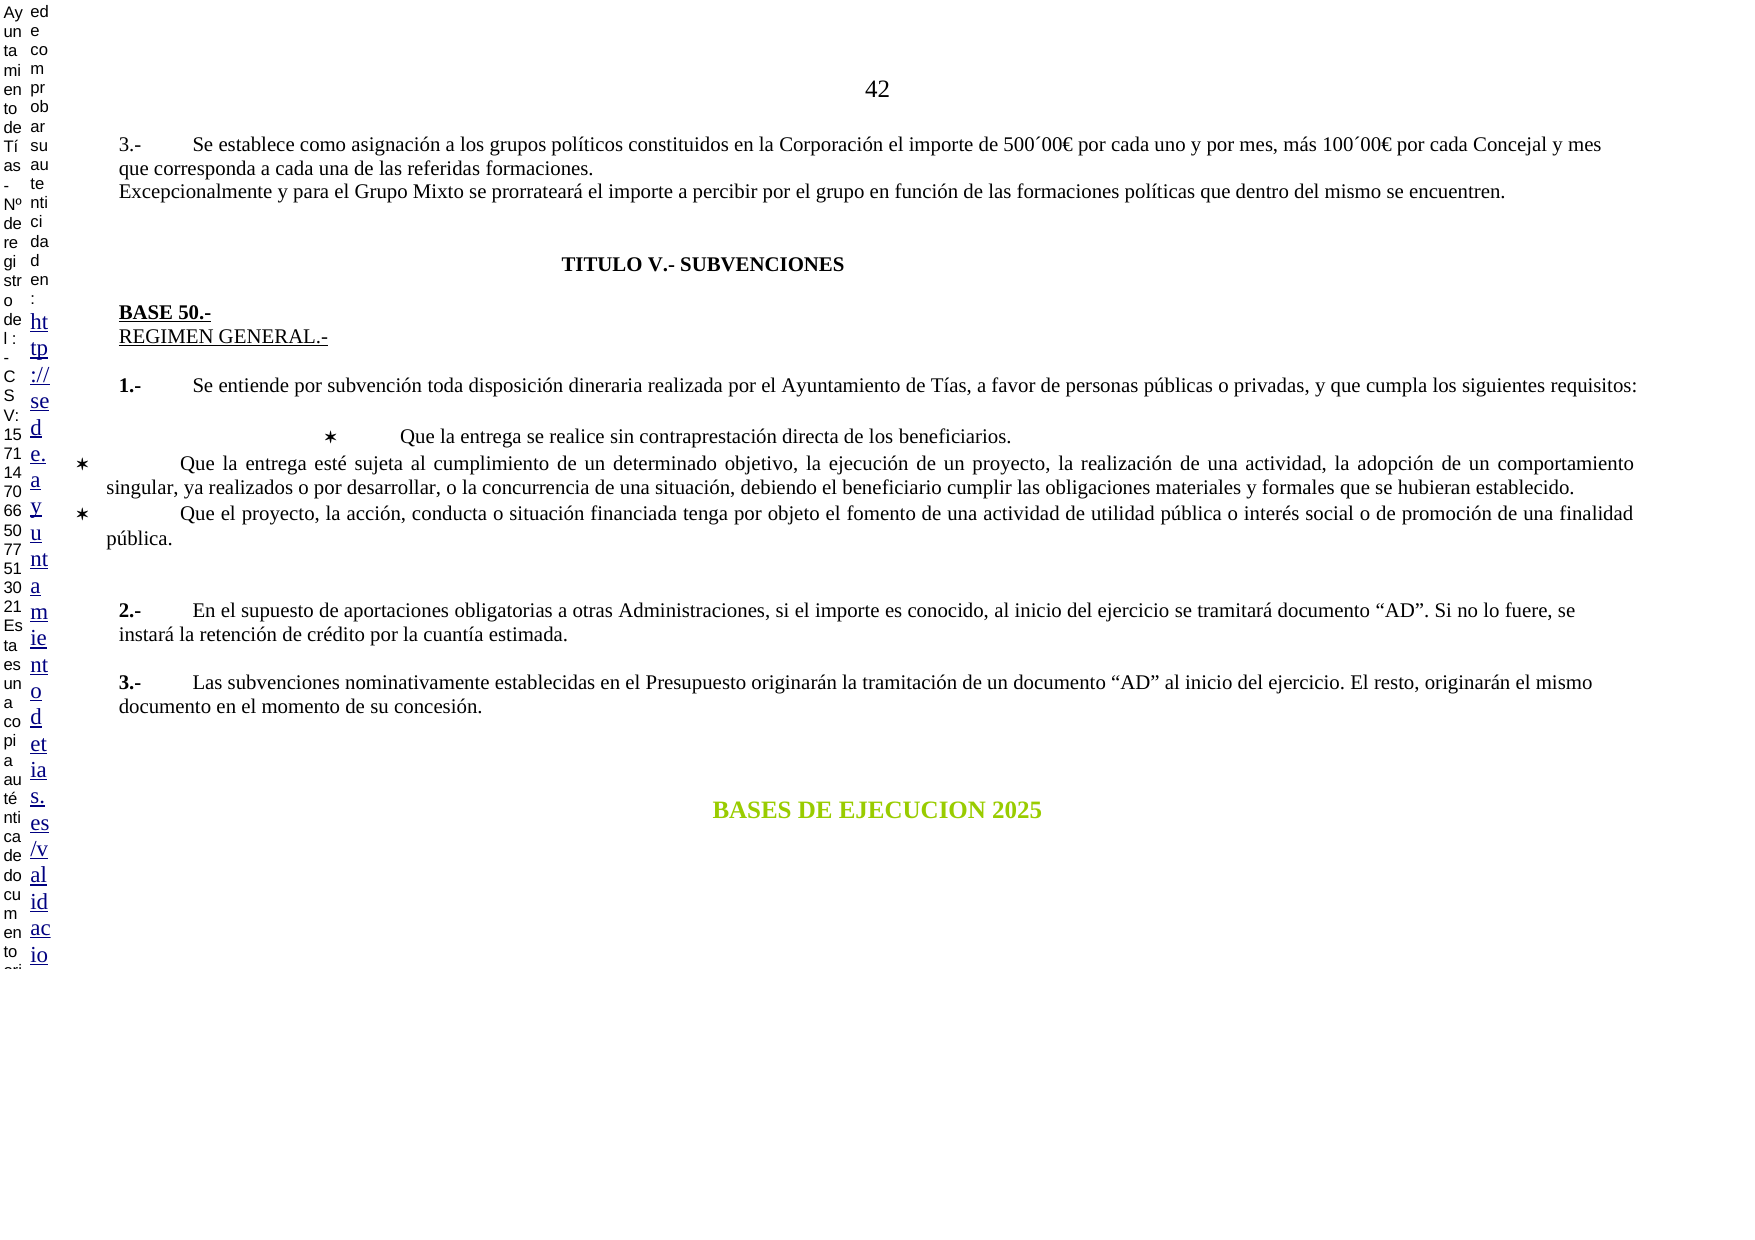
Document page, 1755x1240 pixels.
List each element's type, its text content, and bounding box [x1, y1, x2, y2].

text Procedimiento Administrativo Común Electrónico. Puede comprobar su autenticidad en: http://sede.ayuntamientodetias.es/validacio [30, 1, 51, 937]
text 3.- Se establece como asignación a los grupos políticos constituidos en la Corporación el importe de 500´00€ por cada uno y por mes, más 100´00€ por cada Concejal y mes que corresponda a cada una de las referidas formaciones. [118, 132, 1602, 180]
text 1.- Se entiende por subvención toda disposición dineraria realizada por el Ayuntamiento de Tías, a favor de personas públicas o privadas, y que cumpla los siguientes requisitos: [118, 372, 1648, 397]
subtitle 42 [398, 74, 1357, 103]
subtitle BASES DE EJECUCION 2025 [398, 795, 1356, 823]
subtitle TITULO V.- SUBVENCIONES [561, 252, 1648, 276]
text 2.- En el supuesto de aportaciones obligatorias a otras Administraciones, si el importe es conocido, al inicio del ejercicio se tramitará documento “AD”. Si no lo fuere, se instará la retención de crédito por la cuantía estimada. [118, 597, 1632, 646]
list Que la entrega esté sujeta al cumplimiento de un determinado objetivo, la ejecución de un proyecto, la realización de una actividad, la adopción de un comportamiento singular, ya realizados o por desarrollar, o la concurrencia de una situación, debiendo el beneficiario cumplir las obligaciones materiales y formales que se hubieran establecido. [77, 449, 1636, 499]
text Ayuntamiento de Tías - Nº de registro del : - CSV: 15711470665077513021 Esta es una copia auténtica de documento original ele [3, 3, 24, 969]
text BASE 50.- [118, 300, 1648, 324]
text Excepcionalmente y para el Grupo Mixto se prorrateará el importe a percibir por el grupo en función de las formaciones políticas que dentro del mismo se encuentren. [118, 180, 1648, 203]
list Que la entrega se realice sin contraprestación directa de los beneficiarios. [325, 421, 1648, 449]
text 3.- Las subvenciones nominativamente establecidas en el Presupuesto originarán la tramitación de un documento “AD” al inicio del ejercicio. El resto, originarán el mismo documento en el momento de su concesión. [118, 670, 1632, 718]
text REGIMEN GENERAL.- [118, 324, 1648, 348]
list Que el proyecto, la acción, conducta o situación financiada tenga por objeto el fomento de una actividad de utilidad pública o interés social o de promoción de una finalidad pública. [77, 499, 1636, 550]
